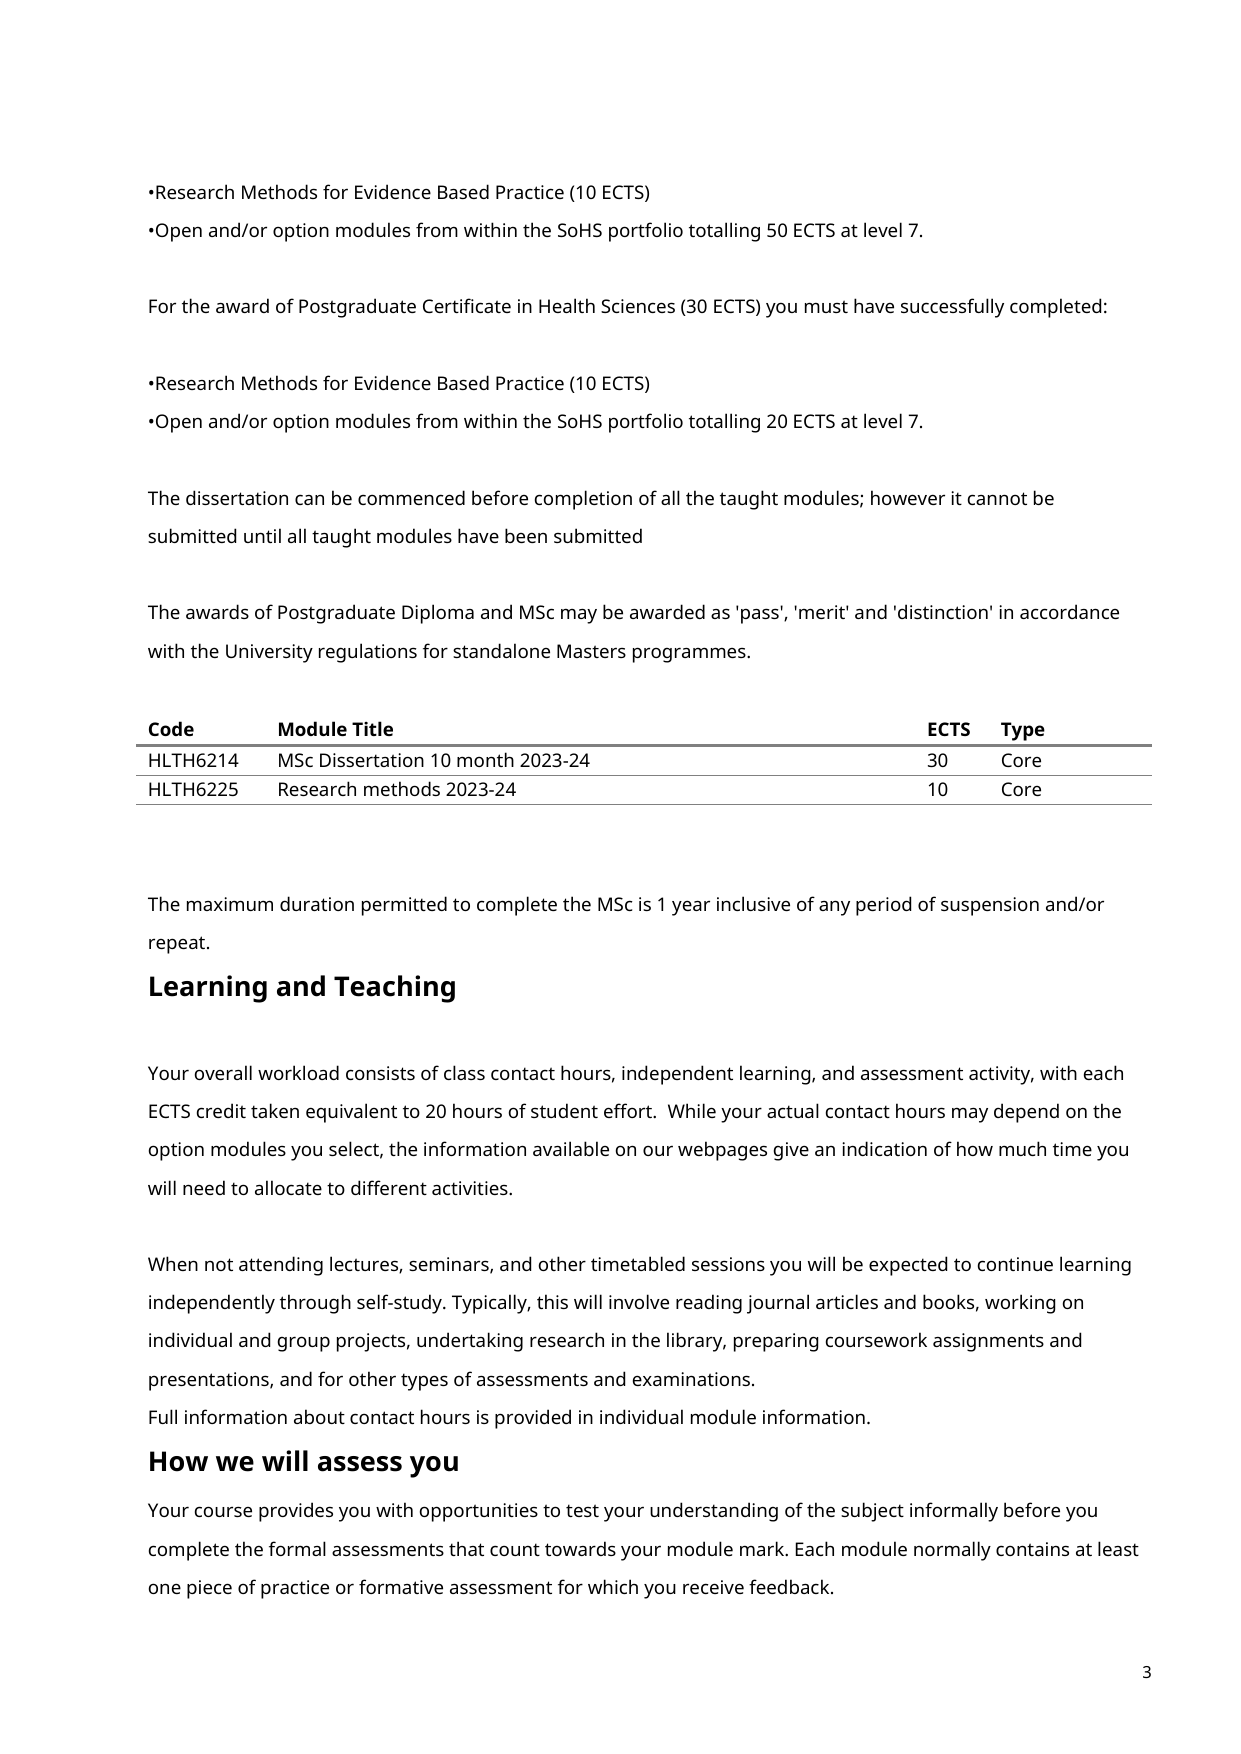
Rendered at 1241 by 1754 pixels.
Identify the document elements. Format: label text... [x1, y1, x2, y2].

table_cell 30 [916, 747, 989, 775]
table_cell HLTH6214 [136, 747, 266, 775]
table_cell 10 [916, 776, 989, 803]
text Your overall workload consists of class contact hours, independent learning, and assessment activity, with each ECTS credit taken equivalent to 20 hours of student effort. While your actual contact hours may depend on the option modules you select, the information available on our webpages give an indication of how much time you will need to allocate to different activities. [148, 1060, 1152, 1200]
table_cell Type [989, 717, 1152, 744]
text Full information about contact hours is provided in individual module information. [148, 1404, 1152, 1430]
text When not attending lectures, seminars, and other timetabled sessions you will be expected to continue learning independently through self-study. Typically, this will involve reading journal articles and books, working on individual and group projects, undertaking research in the library, preparing coursework assignments and presentations, and for other types of assessments and examinations. [148, 1251, 1152, 1391]
table_cell HLTH6225 [136, 776, 266, 803]
table_cell ECTS [916, 717, 989, 744]
table_cell MSc Dissertation 10 month 2023-24 [266, 747, 916, 775]
text Your course provides you with opportunities to test your understanding of the subject informally before you complete the formal assessments that count towards your module mark. Each module normally contains at least one piece of practice or formative assessment for which you receive feedback. [148, 1498, 1152, 1600]
subtitle Learning and Teaching [148, 967, 1152, 1004]
text The maximum duration permitted to complete the MSc is 1 year inclusive of any period of suspension and/or repeat. [148, 891, 1152, 954]
table_cell Core [989, 776, 1152, 803]
table_cell Research methods 2023-24 [266, 776, 916, 803]
table_cell Core [989, 747, 1152, 775]
table_header •Research Methods for Evidence Based Practice (10 ECTS) •Open and/or option modules from within the SoHS portfolio totalling 50 ECTS at level 7. For the award of Postgraduate Certificate in Health Sciences (30 ECTS) you must have successfully completed: •Research Methods for Evidence Based Practice (10 ECTS) •Open and/or option modules from within the SoHS portfolio totalling 20 ECTS at level 7. The dissertation can be commenced before completion of all the taught modules; however it cannot be submitted until all taught modules have been submitted The awards of Postgraduate Diploma and MSc may be awarded as 'pass', 'merit' and 'distinction' in accordance with the University regulations for standalone Masters programmes. [136, 141, 1152, 717]
subtitle How we will assess you [148, 1442, 1152, 1479]
table_cell Module Title [266, 717, 916, 744]
table_cell Code [136, 717, 266, 744]
